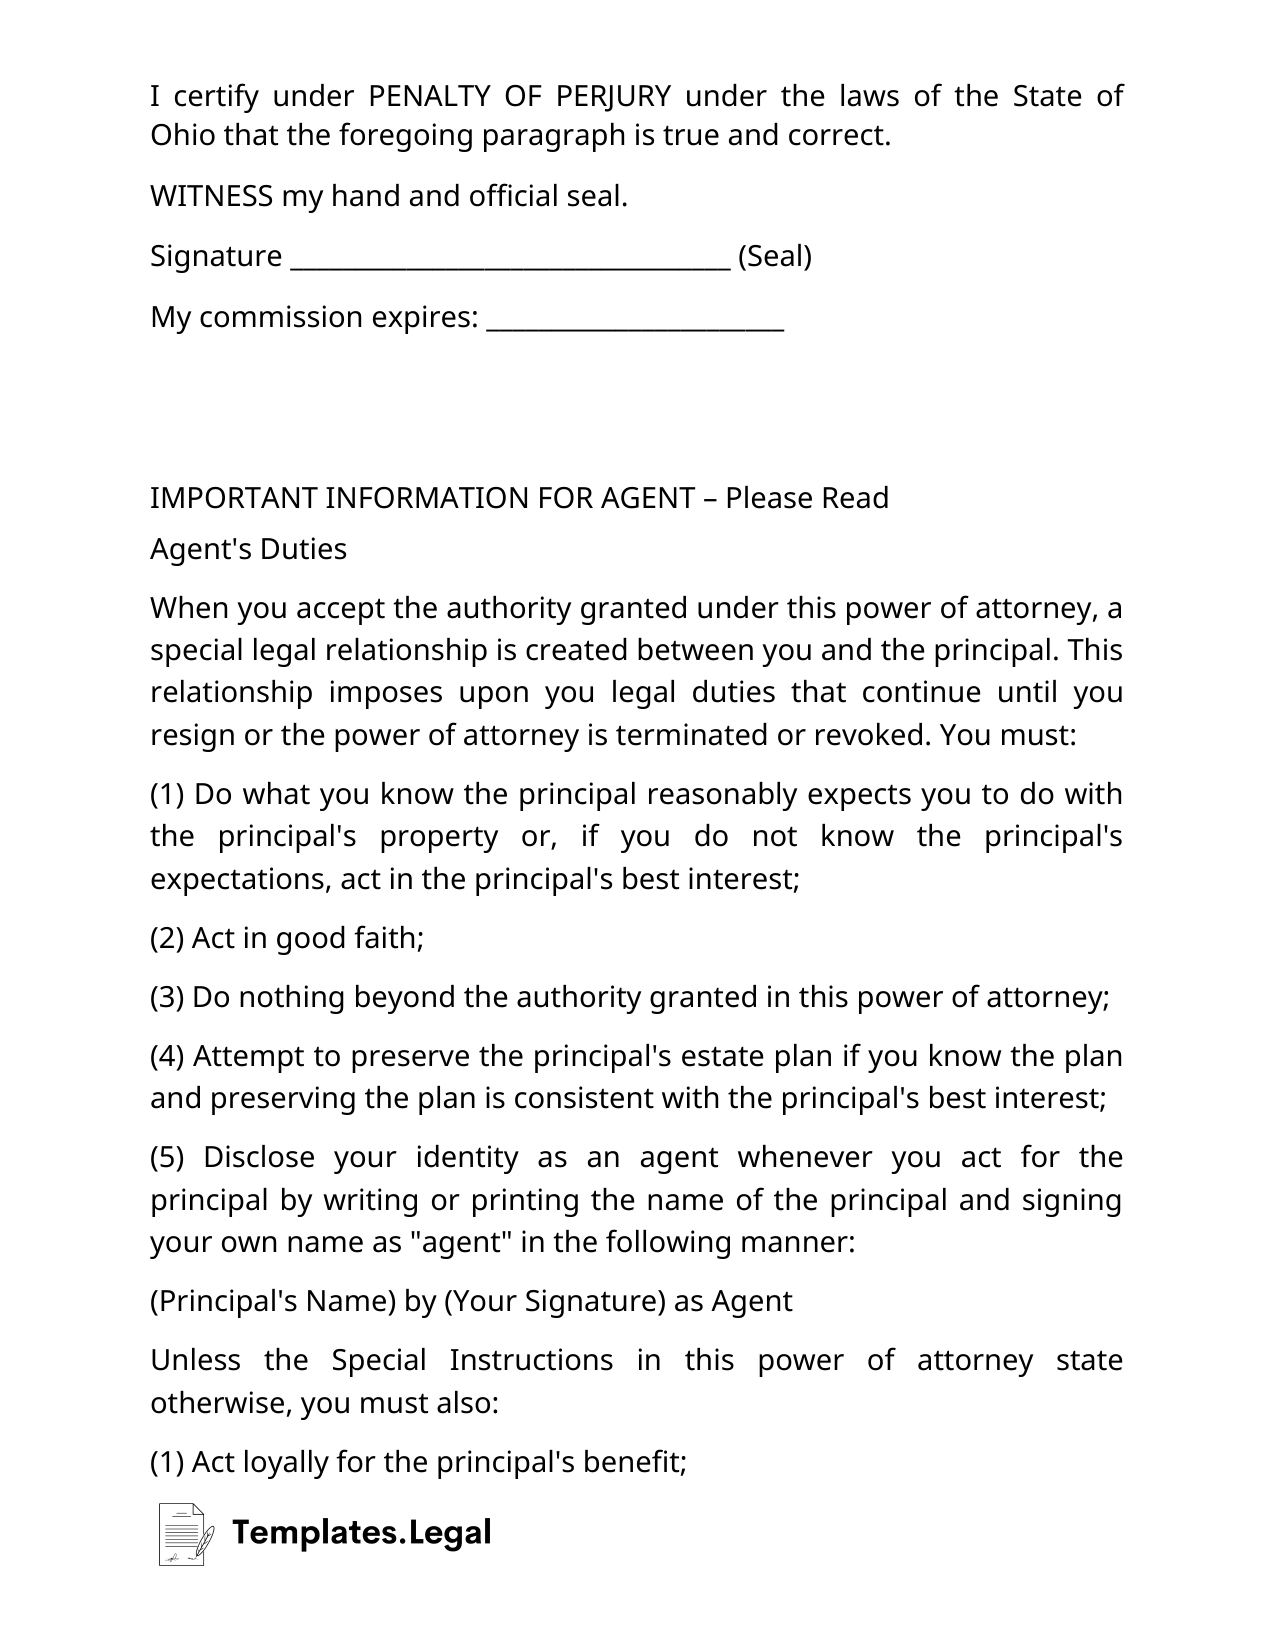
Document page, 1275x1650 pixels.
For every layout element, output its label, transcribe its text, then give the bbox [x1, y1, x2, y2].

text (5) Disclose your identity as an agent whenever you act for the principal by writing or printing the name of the principal and signing your own name as "agent" in the following manner: [150, 1137, 1125, 1261]
text WITNESS my hand and official seal. [150, 175, 1125, 215]
text Agent's Duties [150, 528, 1125, 568]
text IMPORTANT INFORMATION FOR AGENT – Please Read [150, 478, 1125, 517]
text Signature __________________________________ (Seal) [150, 236, 1125, 275]
text (3) Do nothing beyond the authority granted in this power of attorney; [150, 976, 1125, 1016]
text (Principal's Name) by (Your Signature) as Agent [150, 1281, 1125, 1320]
text (1) Do what you know the principal reasonably expects you to do with the principal's property or, if you do not know the principal's expectations, act in the principal's best interest; [150, 773, 1125, 898]
text My commission expires: _______________________ [150, 296, 1125, 336]
text (1) Act loyally for the principal's benefit; [150, 1441, 1125, 1481]
text (4) Attempt to preserve the principal's estate plan if you know the plan and preserving the plan is consistent with the principal's best interest; [150, 1035, 1125, 1117]
text (2) Act in good faith; [150, 917, 1125, 957]
text Unless the Special Instructions in this power of attorney state otherwise, you must also: [150, 1339, 1125, 1422]
text When you accept the authority granted under this power of attorney, a special legal relationship is created between you and the principal. This relationship imposes upon you legal duties that continue until you resign or the power of attorney is terminated or revoked. You must: [150, 587, 1125, 754]
text I certify under PENALTY OF PERJURY under the laws of the State of Ohio that the foregoing paragraph is true and correct. [150, 75, 1125, 154]
